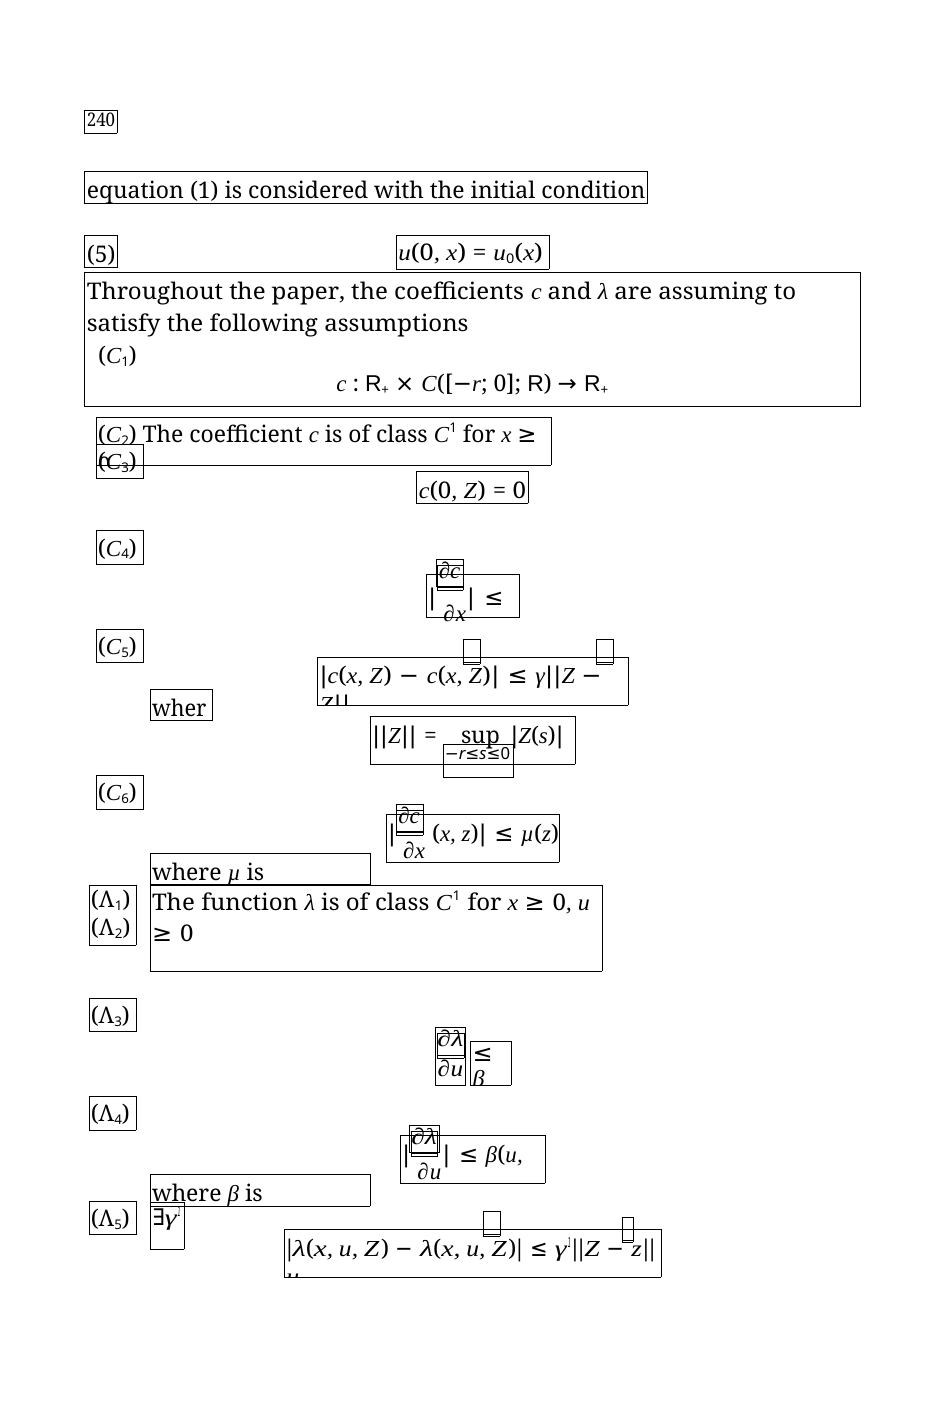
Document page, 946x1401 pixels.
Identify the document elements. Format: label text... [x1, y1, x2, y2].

text Throughout the paper, the coefficients c and λ are assuming to satisfy the following assumptions [87, 275, 860, 338]
text c : R+ × C([−r; 0]; R) → R+ [329, 369, 616, 397]
text c(0, Z) = 0 [419, 474, 528, 503]
text ≤ β [472, 1042, 511, 1085]
text The function λ is of class C1 for x ≥ 0, u ≥ 0 [152, 886, 602, 948]
text | ∂x| ≤ α [438, 575, 463, 590]
text −r≤s≤0 [444, 745, 513, 763]
text ∂λ [438, 1034, 464, 1051]
text (C5) [98, 630, 143, 661]
text ∂c [438, 566, 463, 574]
text | ∂x| ≤ α [428, 575, 519, 617]
text (C1) [98, 342, 860, 369]
text (C6) [98, 776, 143, 807]
text u(0, x) = u0(x) [398, 236, 549, 267]
text ∂u [437, 1056, 465, 1082]
text (Λ5) [91, 1202, 136, 1233]
text The equation (1) is considered with the initial condition [87, 174, 647, 203]
text ∃γ1 [152, 1204, 184, 1230]
text 240 [87, 111, 117, 131]
text (C4) [98, 531, 143, 563]
text | ∂u| ≤ β(u, z) [412, 1138, 437, 1156]
text (Λ3) [91, 999, 136, 1030]
text (Λ2) [91, 913, 136, 941]
text ∂λ [411, 1126, 439, 1135]
text where [152, 692, 212, 720]
text |λ(x, u, Z) − λ(x, u, Z)| ≤ γ1||Z − z||u [286, 1232, 661, 1277]
text (Λ4) [91, 1097, 136, 1129]
text |c(x, Z) − c(x, Z)| ≤ γ||Z − Z|| [319, 659, 628, 704]
text | ∂u| ≤ β(u, z) [402, 1138, 545, 1183]
text (C3) [98, 445, 143, 476]
text where µ is continuous [152, 856, 370, 884]
text where β is continuous [152, 1177, 370, 1206]
text [438, 560, 463, 565]
text [437, 1028, 465, 1033]
text ||Z|| = sup |Z(s)| [372, 719, 575, 750]
text ∂c [398, 805, 423, 810]
text (5) [87, 238, 117, 267]
text (Λ1) [91, 886, 136, 913]
text (C2) The coefficient c is of class C1 for x ≥ 0 [98, 418, 551, 465]
text | ∂x (x, z)| ≤ µ(z) [388, 817, 559, 862]
